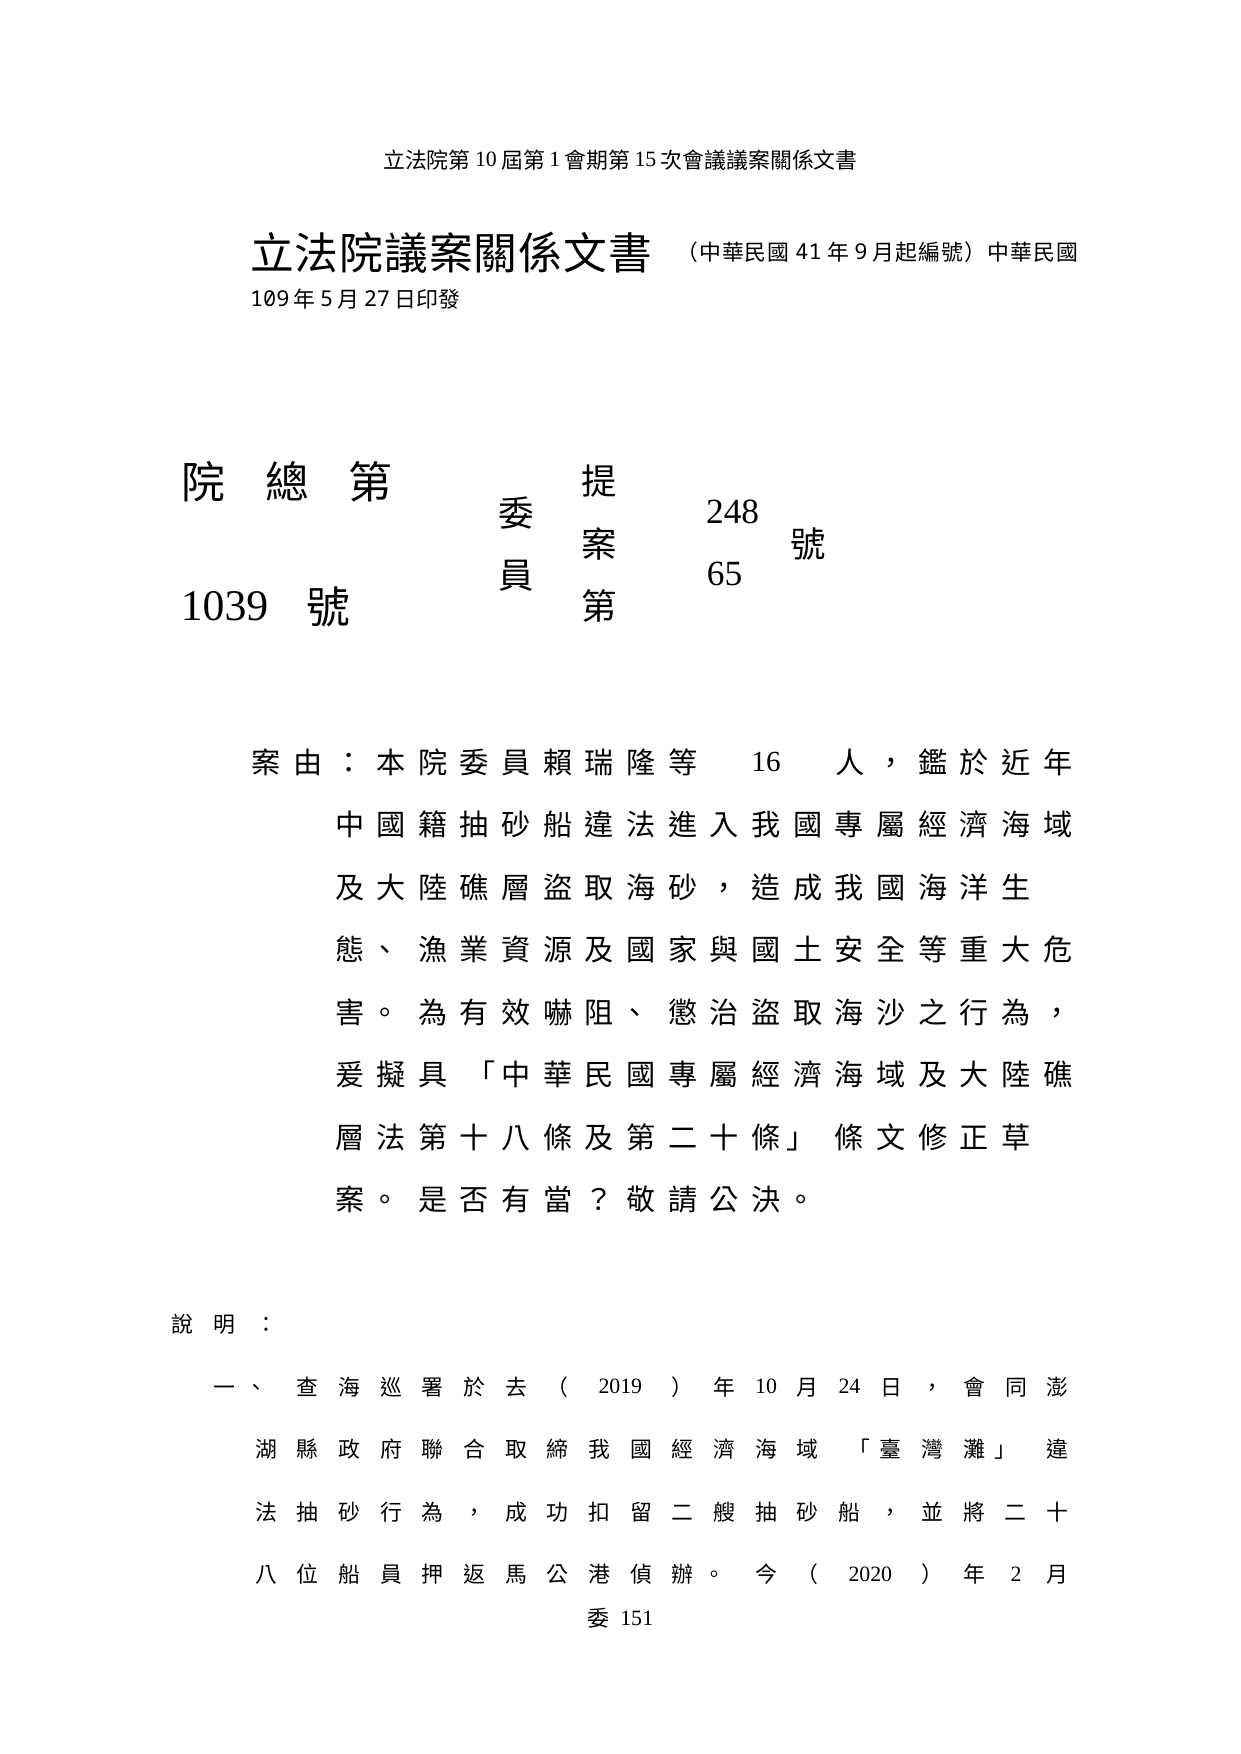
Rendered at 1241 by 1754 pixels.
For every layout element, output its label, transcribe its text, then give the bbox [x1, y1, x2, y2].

table_header 24865 [661, 406, 773, 656]
text 案由：本院委員賴瑞隆等16人，鑑於近年中國籍抽砂船違法進入我國專屬經濟海域及大陸礁層盜取海砂，造成我國海洋生態、漁業資源及國家與國土安全等重大危害。為有效嚇阻、懲治盜取海沙之行為，爰擬具「中華民國專屬經濟海域及大陸礁層法第十八條及第二十條」條文修正草案。是否有當？敬請公決。 [217, 719, 1078, 1219]
table_header [810, 542, 815, 656]
table_header [810, 406, 815, 534]
table_header 號 [773, 406, 810, 656]
text 立法院議案關係文書 （中華民國41年9月起編號）中華民國109年5月27日印發 [250, 219, 1078, 314]
table_header 委員 [441, 406, 556, 656]
text 一、查海巡署於去（2019）年10月24日，會同澎湖縣政府聯合取締我國經濟海域「臺灣灘」違法抽砂行為，成功扣留二艘抽砂船，並將二十八位船員押返馬公港偵辦。今（2020）年2月 [184, 1344, 1078, 1594]
text 說明： [162, 1281, 1078, 1344]
table_header 院總第1039號 [162, 406, 441, 656]
table_header 提案第 [556, 406, 661, 656]
table_header [815, 406, 829, 656]
